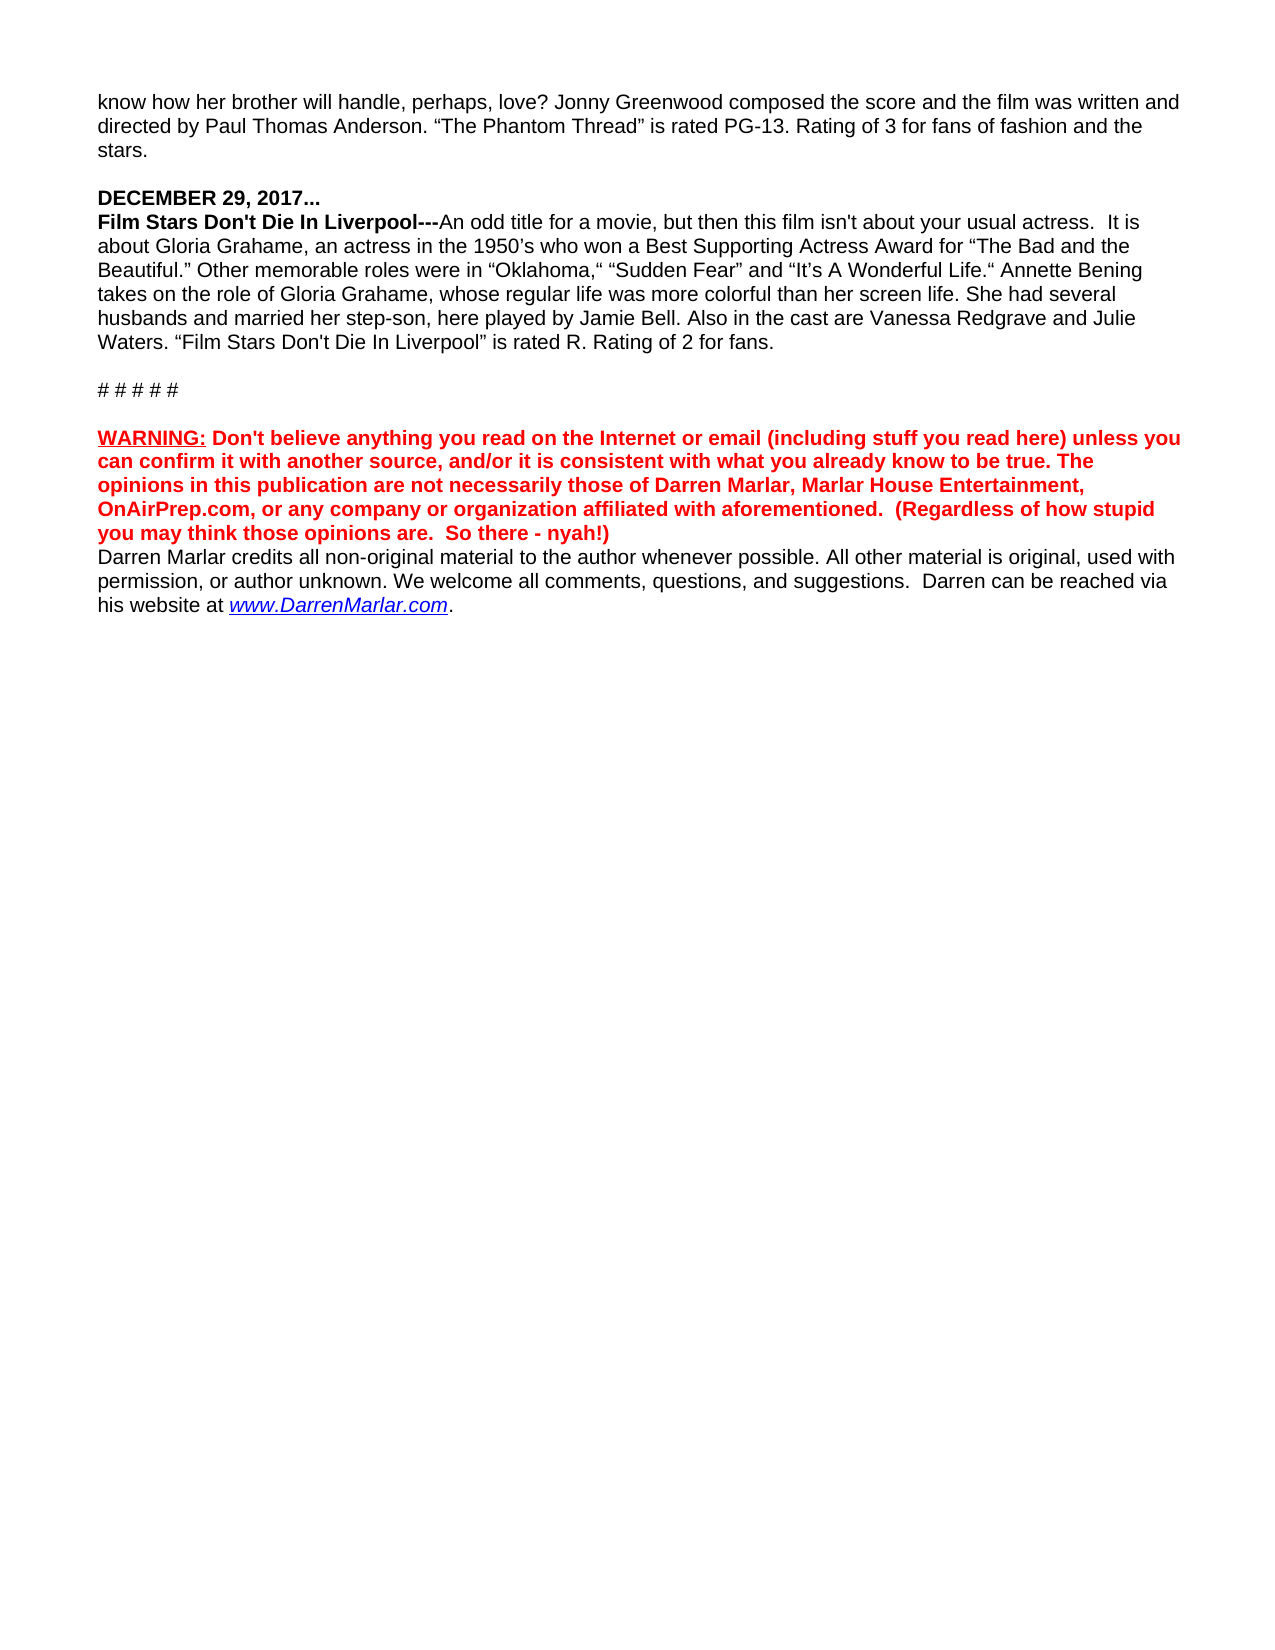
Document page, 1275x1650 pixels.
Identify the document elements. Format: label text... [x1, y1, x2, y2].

text # # # # # [97, 377, 1185, 401]
text Darren Marlar credits all non-original material to the author whenever possible. All other material is original, used with permission, or author unknown. We welcome all comments, questions, and suggestions. Darren can be reached via his website at www.DarrenMarlar.com. [97, 545, 1185, 617]
text WARNING: Don't believe anything you read on the Internet or email (including stuff you read here) unless you can confirm it with another source, and/or it is consistent with what you already know to be true. The opinions in this publication are not necessarily those of Darren Marlar, Marlar House Entertainment, OnAirPrep.com, or any company or organization affiliated with aforementioned. (Regardless of how stupid you may think those opinions are. So there - nyah!) [97, 425, 1185, 545]
text know how her brother will handle, perhaps, love? Jonny Greenwood composed the score and the film was written and directed by Paul Thomas Anderson. “The Phantom Thread” is rated PG-13. Rating of 3 for fans of fashion and the stars. [97, 90, 1185, 162]
text DECEMBER 29, 2017... Film Stars Don't Die In Liverpool---An odd title for a movie, but then this film isn't about your usual actress. It is about Gloria Grahame, an actress in the 1950’s who won a Best Supporting Actress Award for “The Bad and the Beautiful.” Other memorable roles were in “Oklahoma,“ “Sudden Fear” and “It’s A Wonderful Life.“ Annette Bening takes on the role of Gloria Grahame, whose regular life was more colorful than her screen life. She had several husbands and married her step-son, here played by Jamie Bell. Also in the cast are Vanessa Redgrave and Julie Waters. “Film Stars Don't Die In Liverpool” is rated R. Rating of 2 for fans. [97, 186, 1185, 353]
